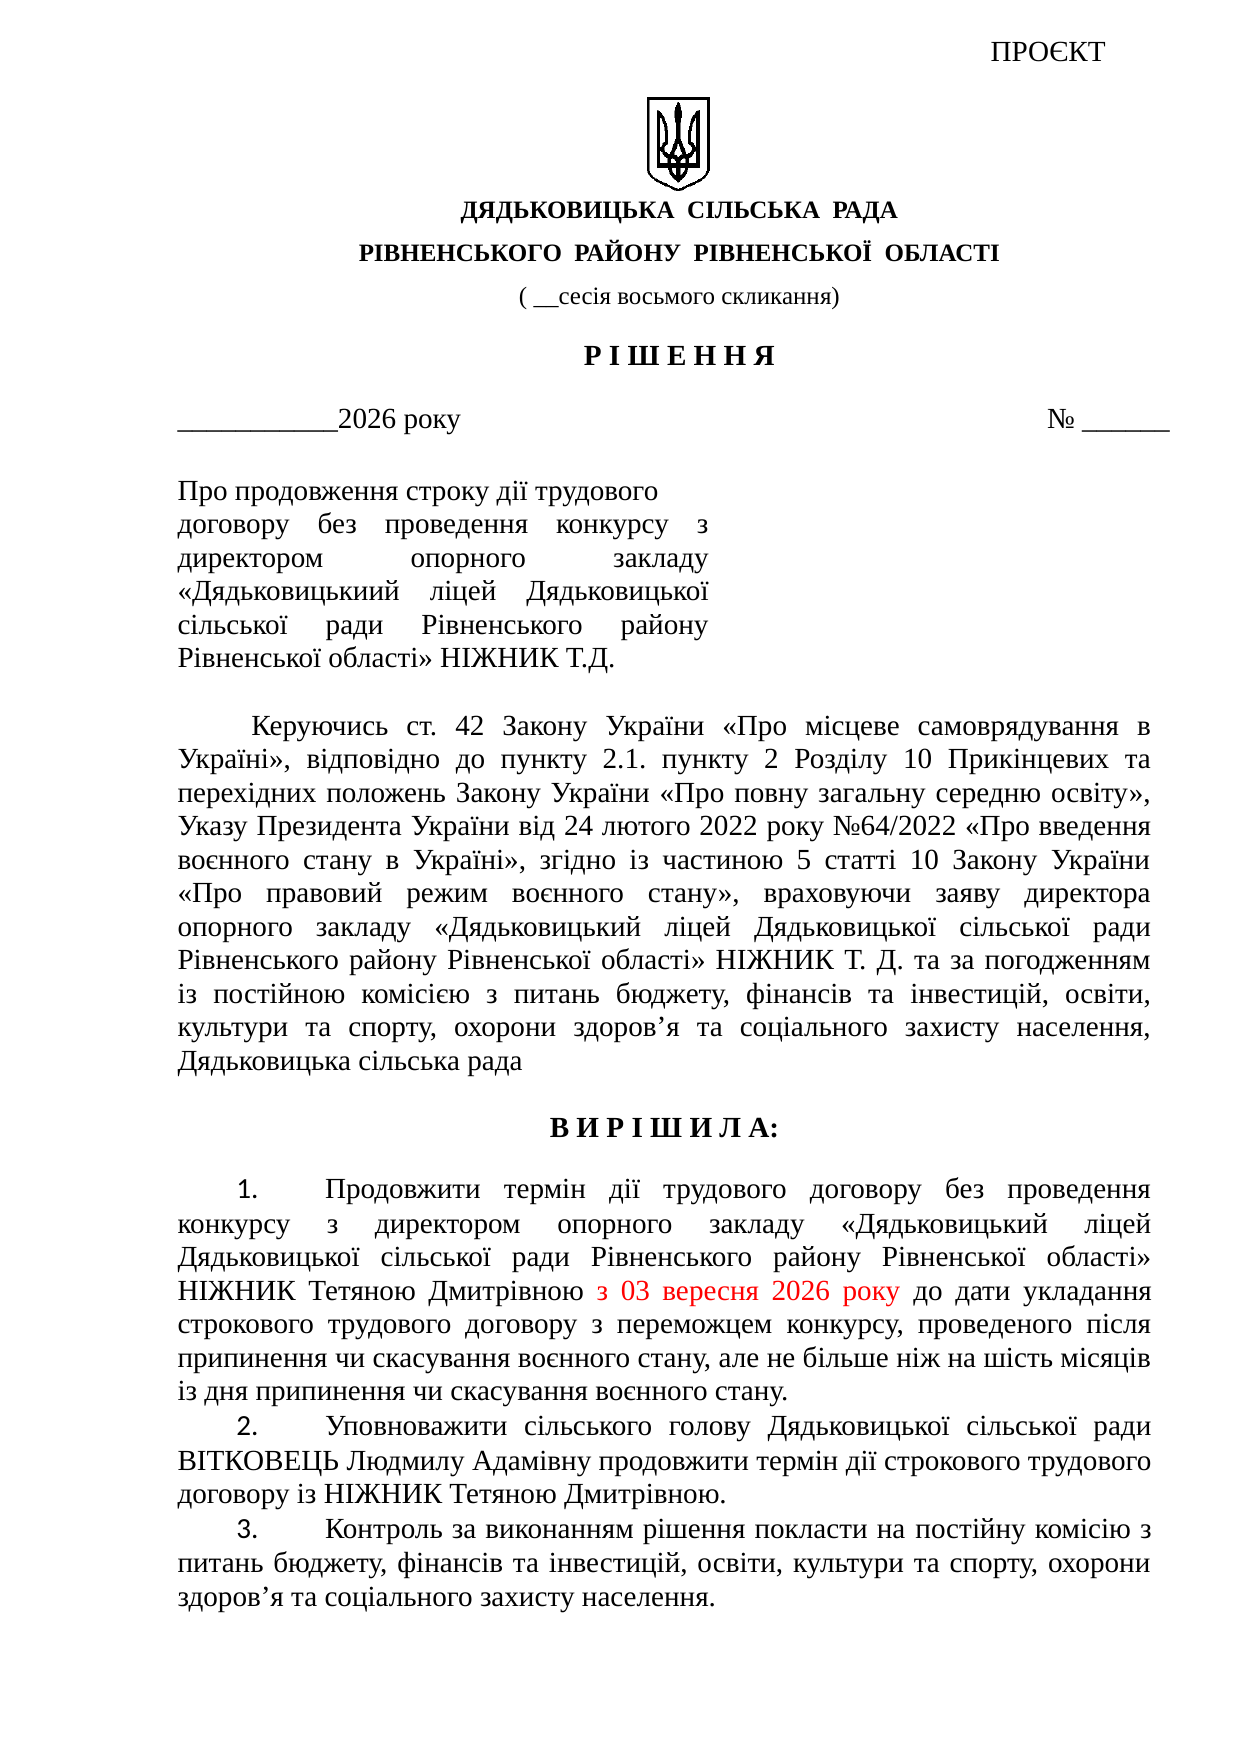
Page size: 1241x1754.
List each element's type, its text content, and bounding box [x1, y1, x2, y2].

text Р І Ш Е Н Н Я [177, 338, 1181, 372]
list Продовжити термін дії трудового договору без проведення конкурсу з директором опорного закладу «Дядьковицький ліцей Дядьковицької сільської ради Рівненського району Рівненської області» НІЖНИК Тетяною Дмитрівною з 03 вересня 2026 року до дати укладання строкового трудового договору з переможцем конкурсу, проведеного після припинення чи скасування воєнного стану, але не більше ніж на шість місяців із дня припинення чи скасування воєнного стану. [177, 1170, 1152, 1407]
text ДЯДЬКОВИЦЬКА СІЛЬСЬКА РАДА РІВНЕНСЬКОГО РАЙОНУ РІВНЕНСЬКОЇ ОБЛАСТІ [177, 195, 1181, 267]
text ( __сесія восьмого скликання) [177, 281, 1181, 310]
list Уповноважити сільського голову Дядьковицької сільської ради ВІТКОВЕЦЬ Людмилу Адамівну продовжити термін дії строкового трудового договору із НІЖНИК Тетяною Дмитрівною. [177, 1407, 1152, 1510]
text В И Р І Ш И Л А: [177, 1110, 1152, 1144]
text Про продовження строку дії трудового [177, 473, 709, 506]
list Контроль за виконанням рішення покласти на постійну комісію з питань бюджету, фінансів та інвестицій, освіти, культури та спорту, охорони здоров’я та соціального захисту населення. [177, 1510, 1152, 1612]
text ПРОЄКТ [177, 34, 1181, 67]
text Керуючись ст. 42 Закону України «Про місцеве самоврядування в Україні», відповідно до пункту 2.1. пункту 2 Розділу 10 Прикінцевих та перехідних положень Закону України «Про повну загальну середню освіту», Указу Президента України від 24 лютого 2022 року №64/2022 «Про введення воєнного стану в Україні», згідно із частиною 5 статті 10 Закону України «Про правовий режим воєнного стану», враховуючи заяву директора опорного закладу «Дядьковицький ліцей Дядьковицької сільської ради Рівненського району Рівненської області» НІЖНИК Т. Д. та за погодженням із постійною комісією з питань бюджету, фінансів та інвестицій, освіти, культури та спорту, охорони здоров’я та соціального захисту населення, Дядьковицька сільська рада [177, 708, 1152, 1077]
text договору без проведення конкурсу з директором опорного закладу «Дядьковицькиий ліцей Дядьковицької сільської ради Рівненського району Рівненської області» НІЖНИК Т.Д. [177, 506, 709, 674]
text ___________2026 року № ______ [177, 401, 1181, 434]
